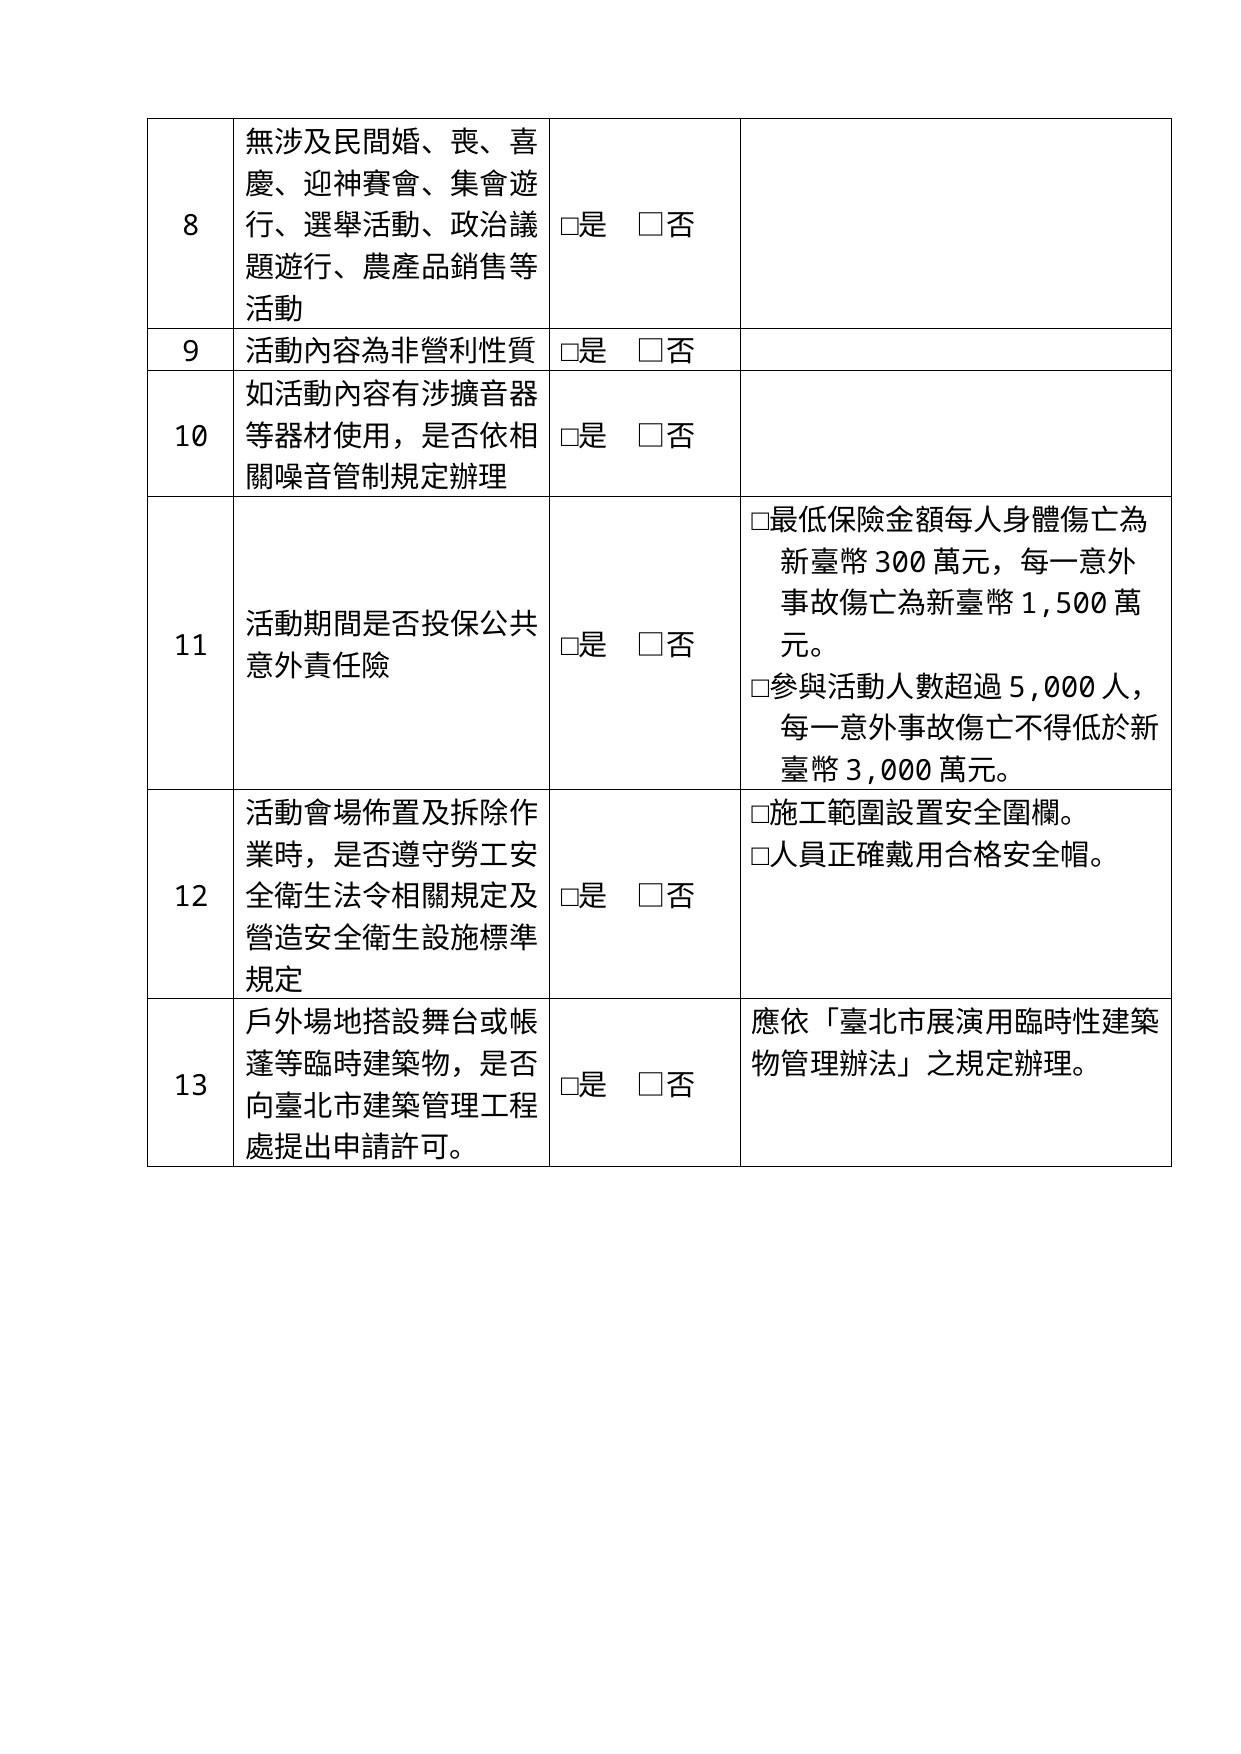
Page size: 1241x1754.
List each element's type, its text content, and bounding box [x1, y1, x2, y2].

table_cell □是 □否 [550, 329, 740, 370]
table_cell 活動期間是否投保公共意外責任險 [234, 497, 549, 789]
table_cell 如活動內容有涉擴音器等器材使用，是否依相關噪音管制規定辦理 [234, 371, 549, 496]
table_cell 13 [148, 999, 233, 1166]
table_cell □是 □否 [550, 497, 740, 789]
table_cell 無涉及民間婚、喪、喜慶、迎神賽會、集會遊行、選舉活動、政治議題遊行、農產品銷售等活動 [234, 119, 549, 327]
table_cell □是 □否 [550, 999, 740, 1166]
table_cell □施工範圍設置安全圍欄。 □人員正確戴用合格安全帽。 [741, 790, 1171, 998]
table_cell 12 [148, 790, 233, 998]
table_cell 11 [148, 497, 233, 789]
table_cell 9 [148, 329, 233, 370]
table_cell 8 [148, 119, 233, 327]
table_cell 活動會場佈置及拆除作業時，是否遵守勞工安全衛生法令相關規定及營造安全衛生設施標準規定 [234, 790, 549, 998]
table_cell 應依「臺北市展演用臨時性建築物管理辦法」之規定辦理。 [741, 999, 1171, 1166]
table_cell [741, 119, 1171, 327]
table_cell □最低保險金額每人身體傷亡為新臺幣300萬元，每一意外事故傷亡為新臺幣1,500萬元。 □參與活動人數超過5,000人，每一意外事故傷亡不得低於新臺幣3,000萬元。 [741, 497, 1171, 789]
table_cell 活動內容為非營利性質 [234, 329, 549, 370]
table_cell [741, 371, 1171, 496]
table_cell 戶外場地搭設舞台或帳蓬等臨時建築物，是否向臺北市建築管理工程處提出申請許可。 [234, 999, 549, 1166]
table_cell □是 □否 [550, 371, 740, 496]
table_cell □是 □否 [550, 119, 740, 327]
table_cell □是 □否 [550, 790, 740, 998]
table_cell [741, 329, 1171, 370]
table_cell 10 [148, 371, 233, 496]
